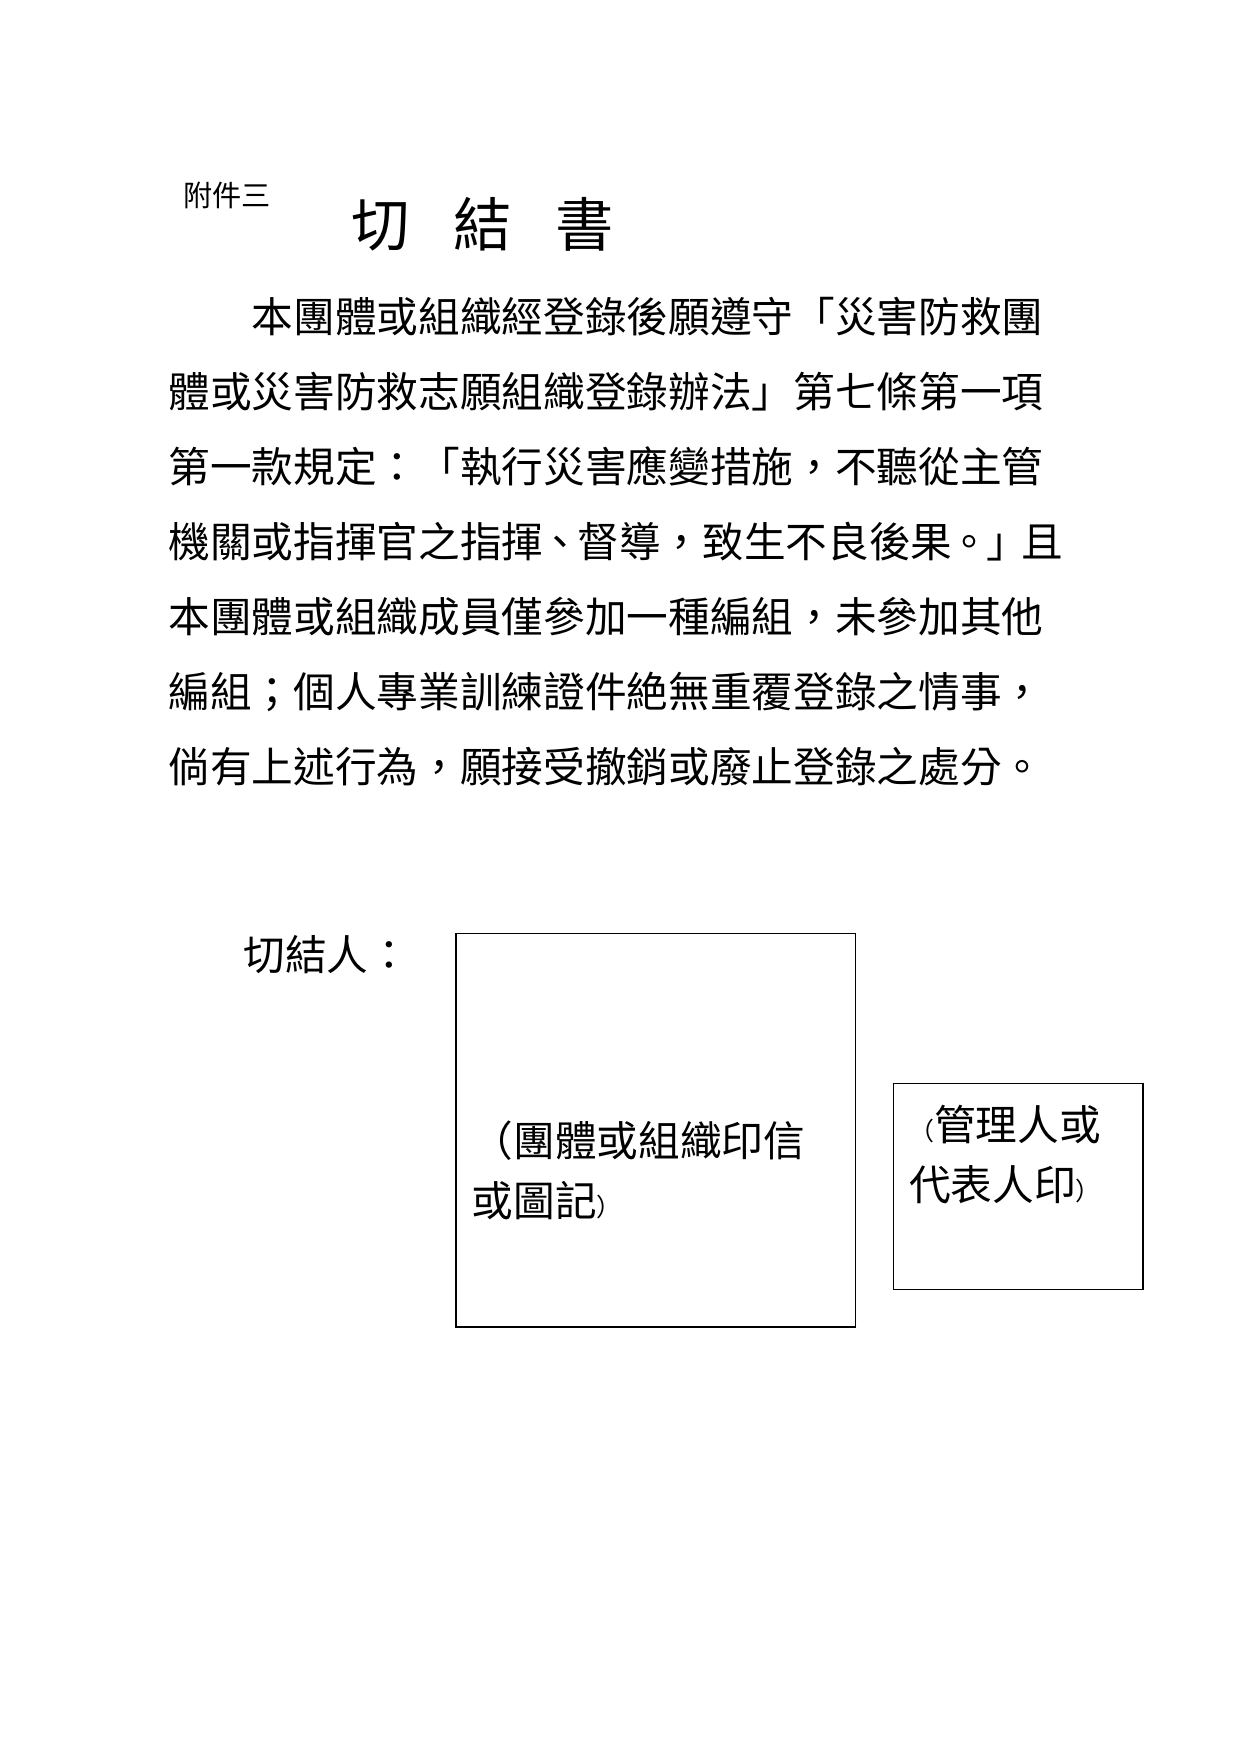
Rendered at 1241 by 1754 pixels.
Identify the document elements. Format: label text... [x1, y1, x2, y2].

text 切 結 書 [118, 164, 1062, 277]
text （管理人或代表人印） [909, 1092, 1127, 1212]
text 切結人： [118, 914, 1062, 989]
text 本團體或組織經登錄後願遵守「災害防救團體或災害防救志願組織登錄辦法」第七條第一項第一款規定：「執行災害應變措施，不聽從主管機關或指揮官之指揮、督導，致生不良後果。」且本團體或組織成員僅參加一種編組，未參加其他編組；個人專業訓練證件絶無重覆登錄之情事，倘有上述行為，願接受撤銷或廢止登錄之處分。 [168, 277, 1062, 802]
text （團體或組織印信或圖記） [471, 1108, 840, 1228]
text 附件三 [183, 172, 278, 214]
